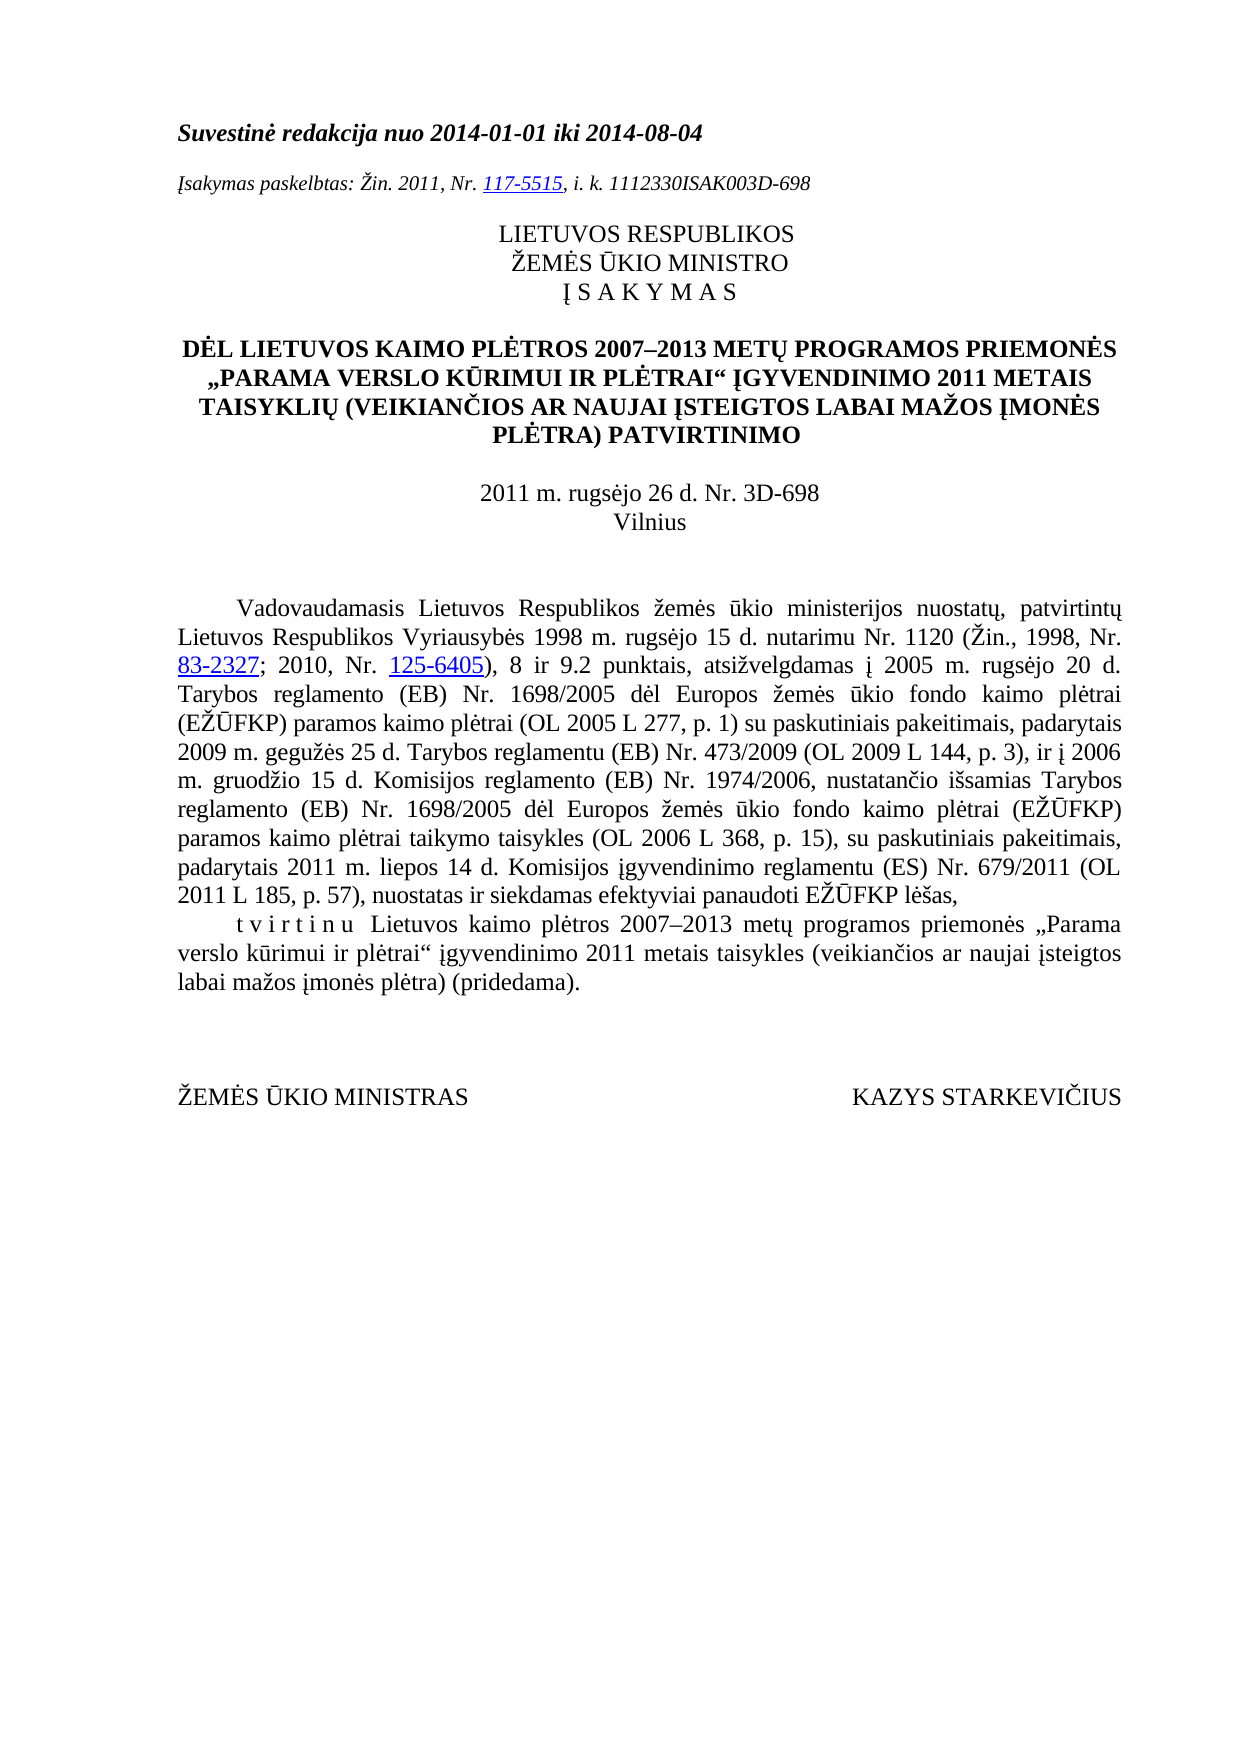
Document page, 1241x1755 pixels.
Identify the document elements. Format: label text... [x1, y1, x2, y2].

text Vilnius [177, 507, 1122, 535]
text Vadovaudamasis Lietuvos Respublikos žemės ūkio ministerijos nuostatų, patvirtintų Lietuvos Respublikos Vyriausybės 1998 m. rugsėjo 15 d. nutarimu Nr. 1120 (Žin., 1998, Nr. 83-2327; 2010, Nr. 125-6405), 8 ir 9.2 punktais, atsižvelgdamas į 2005 m. rugsėjo 20 d. Tarybos reglamento (EB) Nr. 1698/2005 dėl Europos žemės ūkio fondo kaimo plėtrai (EŽŪFKP) paramos kaimo plėtrai (OL 2005 L 277, p. 1) su paskutiniais pakeitimais, padarytais 2009 m. gegužės 25 d. Tarybos reglamentu (EB) Nr. 473/2009 (OL 2009 L 144, p. 3), ir į 2006 m. gruodžio 15 d. Komisijos reglamento (EB) Nr. 1974/2006, nustatančio išsamias Tarybos reglamento (EB) Nr. 1698/2005 dėl Europos žemės ūkio fondo kaimo plėtrai (EŽŪFKP) paramos kaimo plėtrai taikymo taisykles (OL 2006 L 368, p. 15), su paskutiniais pakeitimais, padarytais 2011 m. liepos 14 d. Komisijos įgyvendinimo reglamentu (ES) Nr. 679/2011 (OL 2011 L 185, p. 57), nuostatas ir siekdamas efektyviai panaudoti EŽŪFKP lėšas, [177, 593, 1122, 909]
text 2011 m. rugsėjo 26 d. Nr. 3D-698 [177, 478, 1122, 507]
text Įsakymas paskelbtas: Žin. 2011, Nr. 117-5515, i. k. 1112330ISAK003D-698 [177, 171, 1122, 195]
text LIETUVOS RESPUBLIKOS [177, 219, 1122, 248]
text Žemės ūkio ministras Kazys Starkevičius [177, 1082, 1122, 1110]
text ĮSAKYMAS [177, 277, 1122, 305]
text Suvestinė redakcija nuo 2014-01-01 iki 2014-08-04 [177, 118, 1122, 147]
text tvirtinu Lietuvos kaimo plėtros 2007–2013 metų programos priemonės „Parama verslo kūrimui ir plėtrai“ įgyvendinimo 2011 metais taisykles (veikiančios ar naujai įsteigtos labai mažos įmonės plėtra) (pridedama). [177, 909, 1122, 995]
text ŽEMĖS ŪKIO MINISTRO [177, 248, 1122, 277]
text DĖL LIETUVOS KAIMO PLĖTROS 2007–2013 METŲ PROGRAMOS PRIEMONĖS „PARAMA VERSLO KŪRIMUI IR PLĖTRAI“ ĮGYVENDINIMO 2011 METAIS TAISYKLIŲ (VEIKIANČIOS AR NAUJAI ĮSTEIGTOS LABAI MAŽOS ĮMONĖS PLĖTRA) PATVIRTINIMO [177, 334, 1122, 449]
